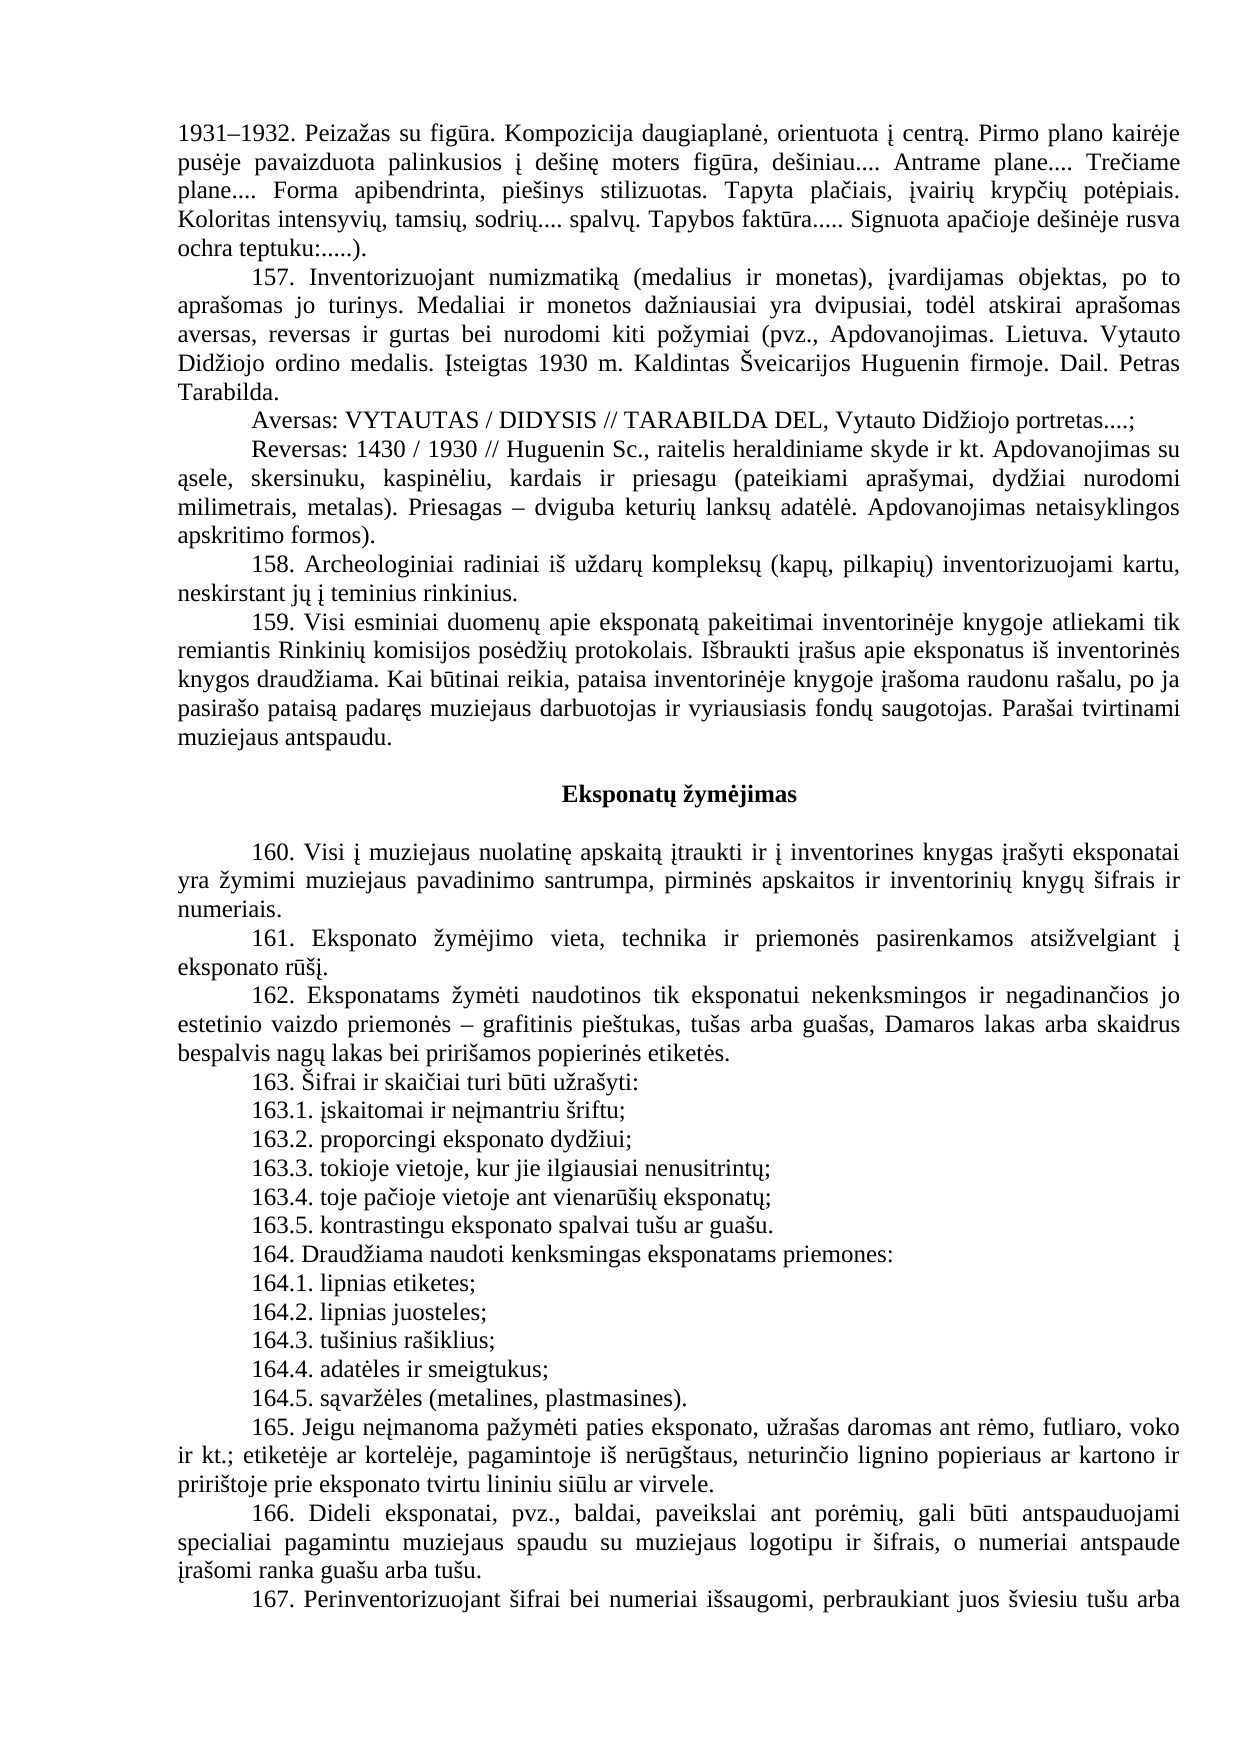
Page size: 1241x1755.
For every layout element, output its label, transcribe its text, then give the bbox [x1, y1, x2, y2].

text 163.2. proporcingi eksponato dydžiui; [177, 1124, 1181, 1153]
text 164.4. adatėles ir smeigtukus; [177, 1354, 1181, 1383]
text 163.3. tokioje vietoje, kur jie ilgiausiai nenusitrintų; [177, 1153, 1181, 1182]
text Reversas: 1430 / 1930 // Huguenin Sc., raitelis heraldiniame skyde ir kt. Apdovanojimas su ąsele, skersinuku, kaspinėliu, kardais ir priesagu (pateikiami aprašymai, dydžiai nurodomi milimetrais, metalas). Priesagas – dviguba keturių lanksų adatėlė. Apdovanojimas netaisyklingos apskritimo formos). [177, 434, 1181, 549]
text 163.1. įskaitomai ir neįmantriu šriftu; [177, 1096, 1181, 1124]
text Eksponatų žymėjimas [177, 779, 1181, 808]
text 1931–1932. Peizažas su figūra. Kompozicija daugiaplanė, orientuota į centrą. Pirmo plano kairėje pusėje pavaizduota palinkusios į dešinę moters figūra, dešiniau.... Antrame plane.... Trečiame plane.... Forma apibendrinta, piešinys stilizuotas. Tapyta plačiais, įvairių krypčių potėpiais. Koloritas intensyvių, tamsių, sodrių.... spalvų. Tapybos faktūra..... Signuota apačioje dešinėje rusva ochra teptuku:.....). [177, 118, 1181, 262]
text 164.1. lipnias etiketes; [177, 1268, 1181, 1297]
text 163. Šifrai ir skaičiai turi būti užrašyti: [177, 1067, 1181, 1096]
text 165. Jeigu neįmanoma pažymėti paties eksponato, užrašas daromas ant rėmo, futliaro, voko ir kt.; etiketėje ar kortelėje, pagamintoje iš nerūgštaus, neturinčio lignino popieriaus ar kartono ir pririštoje prie eksponato tvirtu lininiu siūlu ar virvele. [177, 1412, 1181, 1498]
text 158. Archeologiniai radiniai iš uždarų kompleksų (kapų, pilkapių) inventorizuojami kartu, neskirstant jų į teminius rinkinius. [177, 549, 1181, 607]
text 163.4. toje pačioje vietoje ant vienarūšių eksponatų; [177, 1182, 1181, 1211]
text 166. Dideli eksponatai, pvz., baldai, paveikslai ant porėmių, gali būti antspauduojami specialiai pagamintu muziejaus spaudu su muziejaus logotipu ir šifrais, o numeriai antspaude įrašomi ranka guašu arba tušu. [177, 1498, 1181, 1584]
text 164.3. tušinius rašiklius; [177, 1326, 1181, 1354]
text 161. Eksponato žymėjimo vieta, technika ir priemonės pasirenkamos atsižvelgiant į eksponato rūšį. [177, 923, 1181, 981]
text 157. Inventorizuojant numizmatiką (medalius ir monetas), įvardijamas objektas, po to aprašomas jo turinys. Medaliai ir monetos dažniausiai yra dvipusiai, todėl atskirai aprašomas aversas, reversas ir gurtas bei nurodomi kiti požymiai (pvz., Apdovanojimas. Lietuva. Vytauto Didžiojo ordino medalis. Įsteigtas 1930 m. Kaldintas Šveicarijos Huguenin firmoje. Dail. Petras Tarabilda. [177, 262, 1181, 406]
text 160. Visi į muziejaus nuolatinę apskaitą įtraukti ir į inventorines knygas įrašyti eksponatai yra žymimi muziejaus pavadinimo santrumpa, pirminės apskaitos ir inventorinių knygų šifrais ir numeriais. [177, 837, 1181, 923]
text 163.5. kontrastingu eksponato spalvai tušu ar guašu. [177, 1211, 1181, 1239]
text 167. Perinventorizuojant šifrai bei numeriai išsaugomi, perbraukiant juos šviesiu tušu arba [177, 1584, 1181, 1613]
text 164.5. sąvaržėles (metalines, plastmasines). [177, 1383, 1181, 1412]
text 164. Draudžiama naudoti kenksmingas eksponatams priemones: [177, 1239, 1181, 1268]
text Aversas: VYTAUTAS / DIDYSIS // TARABILDA DEL, Vytauto Didžiojo portretas....; [177, 406, 1181, 434]
text 159. Visi esminiai duomenų apie eksponatą pakeitimai inventorinėje knygoje atliekami tik remiantis Rinkinių komisijos posėdžių protokolais. Išbraukti įrašus apie eksponatus iš inventorinės knygos draudžiama. Kai būtinai reikia, pataisa inventorinėje knygoje įrašoma raudonu rašalu, po ja pasirašo pataisą padaręs muziejaus darbuotojas ir vyriausiasis fondų saugotojas. Parašai tvirtinami muziejaus antspaudu. [177, 607, 1181, 751]
text 164.2. lipnias juosteles; [177, 1297, 1181, 1326]
text 162. Eksponatams žymėti naudotinos tik eksponatui nekenksmingos ir negadinančios jo estetinio vaizdo priemonės – grafitinis pieštukas, tušas arba guašas, Damaros lakas arba skaidrus bespalvis nagų lakas bei pririšamos popierinės etiketės. [177, 981, 1181, 1067]
